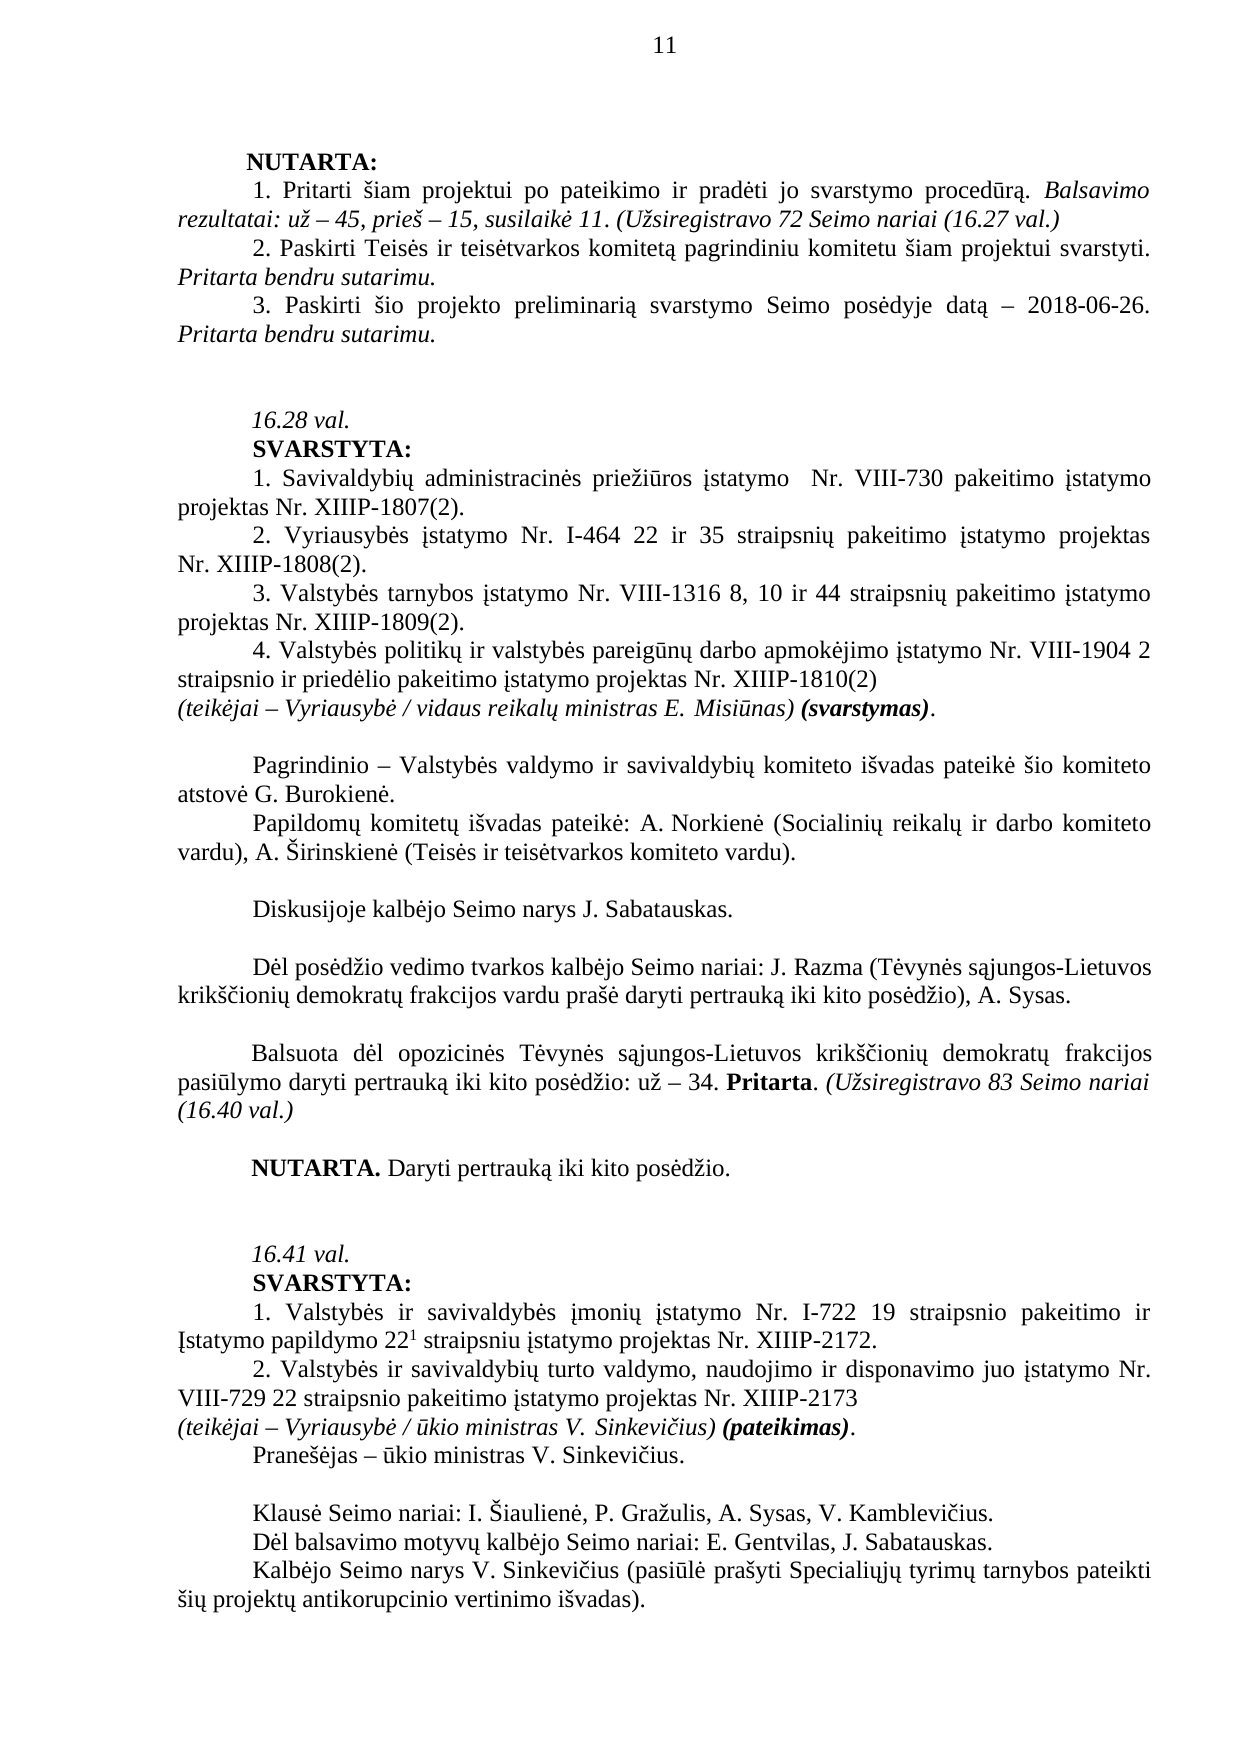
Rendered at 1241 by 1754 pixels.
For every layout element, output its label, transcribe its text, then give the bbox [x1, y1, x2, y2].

text NUTARTA: [177, 147, 1152, 176]
text Dėl balsavimo motyvų kalbėjo Seimo nariai: E. Gentvilas, J. Sabatauskas. [177, 1527, 1152, 1556]
text Diskusijoje kalbėjo Seimo narys J. Sabatauskas. [177, 894, 1152, 923]
text SVARSTYTA: [177, 434, 1152, 463]
text 1. Pritarti šiam projektui po pateikimo ir pradėti jo svarstymo procedūrą. Balsavimo rezultatai: už – 45, prieš – 15, susilaikė 11. (Užsiregistravo 72 Seimo nariai (16.27 val.) [177, 176, 1152, 233]
text 1. Savivaldybių administracinės priežiūros įstatymo Nr. VIII-730 pakeitimo įstatymo projektas Nr. XIIIP-1807(2). [177, 463, 1152, 521]
text SVARSTYTA: [177, 1268, 1152, 1297]
text Klausė Seimo nariai: I. Šiaulienė, P. Gražulis, A. Sysas, V. Kamblevičius. [177, 1498, 1152, 1527]
text 16.28 val. [177, 406, 1152, 434]
text (teikėjai – Vyriausybė / vidaus reikalų ministras E. Misiūnas) (svarstymas). [177, 693, 1152, 722]
text Pagrindinio – Valstybės valdymo ir savivaldybių komiteto išvadas pateikė šio komiteto atstovė G. Burokienė. [177, 751, 1152, 808]
text Pranešėjas – ūkio ministras V. Sinkevičius. [177, 1441, 1152, 1469]
text (teikėjai – Vyriausybė / ūkio ministras V. Sinkevičius) (pateikimas). [177, 1412, 1152, 1441]
text Dėl posėdžio vedimo tvarkos kalbėjo Seimo nariai: J. Razma (Tėvynės sąjungos-Lietuvos krikščionių demokratų frakcijos vardu prašė daryti pertrauką iki kito posėdžio), A. Sysas. [177, 952, 1152, 1009]
text 2. Valstybės ir savivaldybių turto valdymo, naudojimo ir disponavimo juo įstatymo Nr. VIII-729 22 straipsnio pakeitimo įstatymo projektas Nr. XIIIP-2173 [177, 1354, 1152, 1412]
text 4. Valstybės politikų ir valstybės pareigūnų darbo apmokėjimo įstatymo Nr. VIII-1904 2 straipsnio ir priedėlio pakeitimo įstatymo projektas Nr. XIIIP-1810(2) [177, 636, 1152, 693]
text 1. Valstybės ir savivaldybės įmonių įstatymo Nr. I-722 19 straipsnio pakeitimo ir Įstatymo papildymo 221 straipsniu įstatymo projektas Nr. XIIIP-2172. [177, 1297, 1152, 1354]
text Kalbėjo Seimo narys V. Sinkevičius (pasiūlė prašyti Specialiųjų tyrimų tarnybos pateikti šių projektų antikorupcinio vertinimo išvadas). [177, 1556, 1152, 1613]
text 16.41 val. [177, 1239, 1152, 1268]
text 3. Valstybės tarnybos įstatymo Nr. VIII-1316 8, 10 ir 44 straipsnių pakeitimo įstatymo projektas Nr. XIIIP-1809(2). [177, 578, 1152, 636]
text 2. Paskirti Teisės ir teisėtvarkos komitetą pagrindiniu komitetu šiam projektui svarstyti. Pritarta bendru sutarimu. [177, 233, 1152, 291]
text 2. Vyriausybės įstatymo Nr. I-464 22 ir 35 straipsnių pakeitimo įstatymo projektas Nr. XIIIP-1808(2). [177, 521, 1152, 578]
text Papildomų komitetų išvadas pateikė: A. Norkienė (Socialinių reikalų ir darbo komiteto vardu), A. Širinskienė (Teisės ir teisėtvarkos komiteto vardu). [177, 808, 1152, 866]
text 3. Paskirti šio projekto preliminarią svarstymo Seimo posėdyje datą – 2018-06-26. Pritarta bendru sutarimu. [177, 291, 1152, 348]
text NUTARTA. Daryti pertrauką iki kito posėdžio. [177, 1153, 1152, 1182]
text Balsuota dėl opozicinės Tėvynės sąjungos-Lietuvos krikščionių demokratų frakcijos pasiūlymo daryti pertrauką iki kito posėdžio: už – 34. Pritarta. (Užsiregistravo 83 Seimo nariai (16.40 val.) [177, 1038, 1152, 1124]
